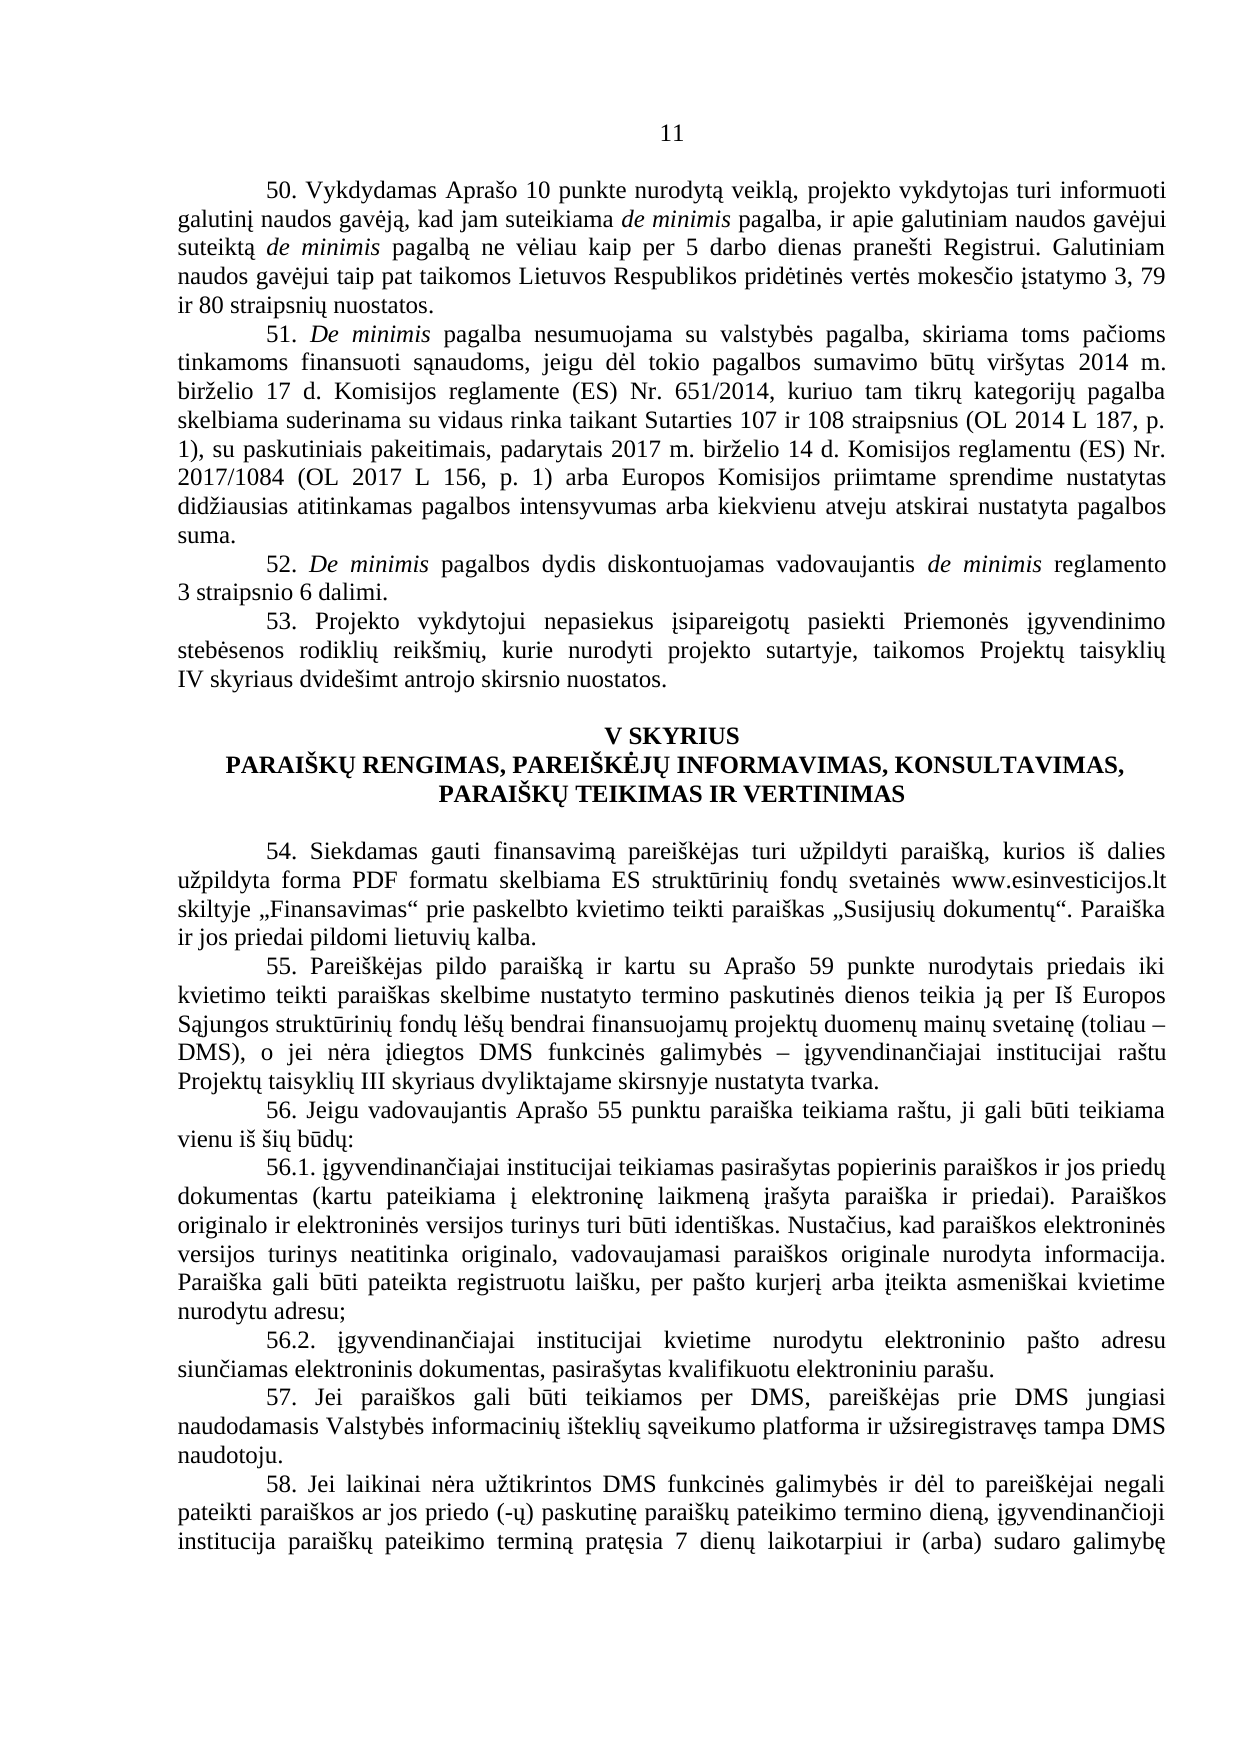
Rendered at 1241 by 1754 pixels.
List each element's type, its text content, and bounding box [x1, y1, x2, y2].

text 56. Jeigu vadovaujantis Aprašo 55 punktu paraiška teikiama raštu, ji gali būti teikiama vienu iš šių būdų: [177, 1095, 1167, 1152]
text 52. De minimis pagalbos dydis diskontuojamas vadovaujantis de minimis reglamento 3 straipsnio 6 dalimi. [177, 549, 1167, 606]
text 54. Siekdamas gauti finansavimą pareiškėjas turi užpildyti paraišką, kurios iš dalies užpildyta forma PDF formatu skelbiama ES struktūrinių fondų svetainės www.esinvesticijos.lt skiltyje „Finansavimas“ prie paskelbto kvietimo teikti paraiškas „Susijusių dokumentų“. Paraiška ir jos priedai pildomi lietuvių kalba. [177, 836, 1167, 951]
text 50. Vykdydamas Aprašo 10 punkte nurodytą veiklą, projekto vykdytojas turi informuoti galutinį naudos gavėją, kad jam suteikiama de minimis pagalba, ir apie galutiniam naudos gavėjui suteiktą de minimis pagalbą ne vėliau kaip per 5 darbo dienas pranešti Registrui. Galutiniam naudos gavėjui taip pat taikomos Lietuvos Respublikos pridėtinės vertės mokesčio įstatymo 3, 79 ir 80 straipsnių nuostatos. [177, 175, 1167, 319]
text V SKYRIUS [177, 721, 1167, 750]
text 58. Jei laikinai nėra užtikrintos DMS funkcinės galimybės ir dėl to pareiškėjai negali pateikti paraiškos ar jos priedo (-ų) paskutinę paraiškų pateikimo termino dieną, įgyvendinančioji institucija paraiškų pateikimo terminą pratęsia 7 dienų laikotarpiui ir (arba) sudaro galimybę [177, 1469, 1167, 1555]
text PARAIŠKŲ RENGIMAS, PAREIŠKĖJŲ INFORMAVIMAS, KONSULTAVIMAS, PARAIŠKŲ TEIKIMAS IR VERTINIMAS [177, 750, 1167, 807]
text 51. De minimis pagalba nesumuojama su valstybės pagalba, skiriama toms pačioms tinkamoms finansuoti sąnaudoms, jeigu dėl tokio pagalbos sumavimo būtų viršytas 2014 m. birželio 17 d. Komisijos reglamente (ES) Nr. 651/2014, kuriuo tam tikrų kategorijų pagalba skelbiama suderinama su vidaus rinka taikant Sutarties 107 ir 108 straipsnius (OL 2014 L 187, p. 1), su paskutiniais pakeitimais, padarytais 2017 m. birželio 14 d. Komisijos reglamentu (ES) Nr. 2017/1084 (OL 2017 L 156, p. 1) arba Europos Komisijos priimtame sprendime nustatytas didžiausias atitinkamas pagalbos intensyvumas arba kiekvienu atveju atskirai nustatyta pagalbos suma. [177, 319, 1167, 549]
text 57. Jei paraiškos gali būti teikiamos per DMS, pareiškėjas prie DMS jungiasi naudodamasis Valstybės informacinių išteklių sąveikumo platforma ir užsiregistravęs tampa DMS naudotoju. [177, 1382, 1167, 1469]
text 56.1. įgyvendinančiajai institucijai teikiamas pasirašytas popierinis paraiškos ir jos priedų dokumentas (kartu pateikiama į elektroninę laikmeną įrašyta paraiška ir priedai). Paraiškos originalo ir elektroninės versijos turinys turi būti identiškas. Nustačius, kad paraiškos elektroninės versijos turinys neatitinka originalo, vadovaujamasi paraiškos originale nurodyta informacija. Paraiška gali būti pateikta registruotu laišku, per pašto kurjerį arba įteikta asmeniškai kvietime nurodytu adresu; [177, 1152, 1167, 1325]
text 55. Pareiškėjas pildo paraišką ir kartu su Aprašo 59 punkte nurodytais priedais iki kvietimo teikti paraiškas skelbime nustatyto termino paskutinės dienos teikia ją per Iš Europos Sąjungos struktūrinių fondų lėšų bendrai finansuojamų projektų duomenų mainų svetainę (toliau – DMS), o jei nėra įdiegtos DMS funkcinės galimybės – įgyvendinančiajai institucijai raštu Projektų taisyklių III skyriaus dvyliktajame skirsnyje nustatyta tvarka. [177, 951, 1167, 1095]
text 53. Projekto vykdytojui nepasiekus įsipareigotų pasiekti Priemonės įgyvendinimo stebėsenos rodiklių reikšmių, kurie nurodyti projekto sutartyje, taikomos Projektų taisyklių IV skyriaus dvidešimt antrojo skirsnio nuostatos. [177, 606, 1167, 692]
text 56.2. įgyvendinančiajai institucijai kvietime nurodytu elektroninio pašto adresu siunčiamas elektroninis dokumentas, pasirašytas kvalifikuotu elektroniniu parašu. [177, 1325, 1167, 1382]
